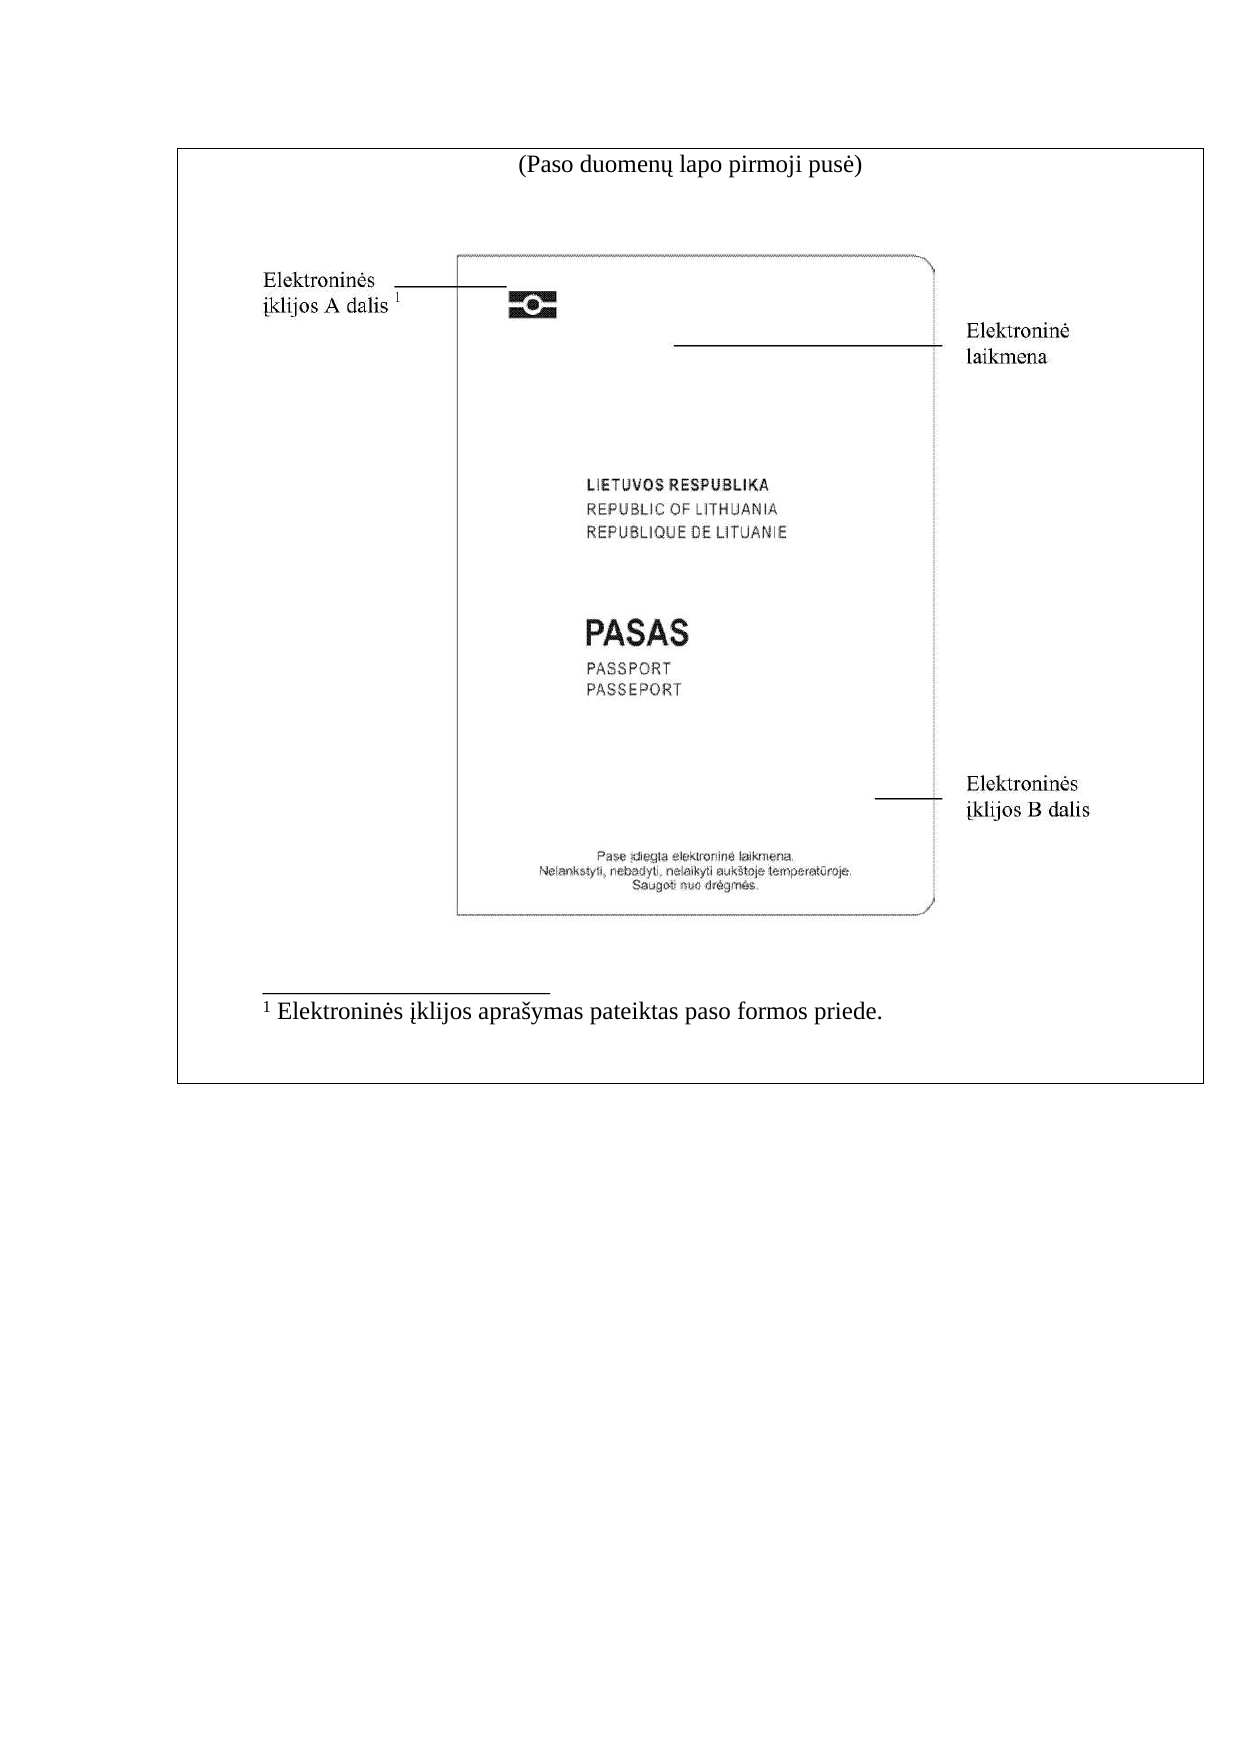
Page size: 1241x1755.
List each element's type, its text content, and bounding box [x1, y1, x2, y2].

table_header (Paso duomenų lapo pirmoji pusė) _______________________ 1 Elektroninės įklijos aprašymas pateiktas paso formos priede. [178, 149, 1203, 1083]
